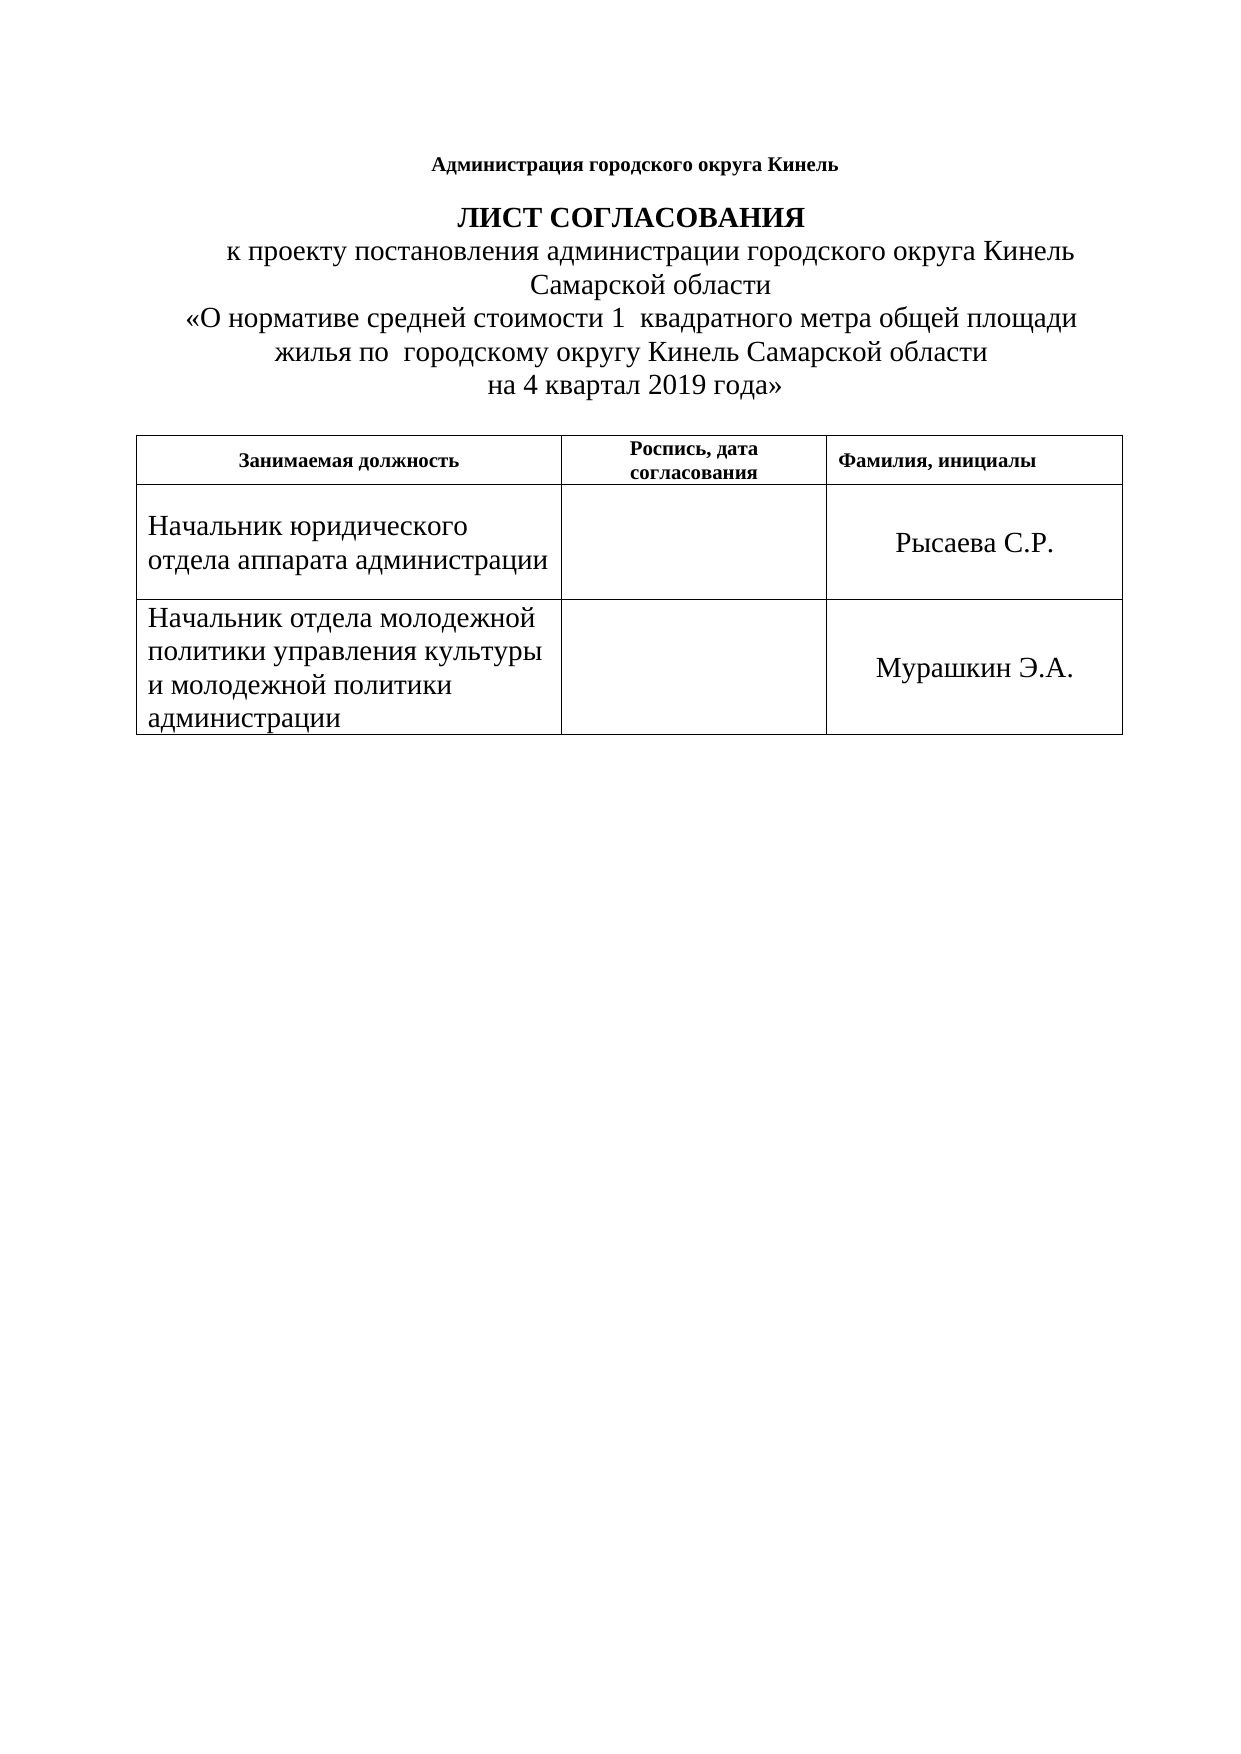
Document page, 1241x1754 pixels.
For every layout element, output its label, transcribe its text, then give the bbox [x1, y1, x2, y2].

text Самарской области [148, 267, 1122, 300]
text жилья по городскому округу Кинель Самарской области [148, 334, 1122, 367]
table_cell [562, 485, 826, 599]
table_cell Начальник отдела молодежной политики управления культуры и молодежной политики администрации [137, 600, 561, 734]
text ЛИСТ СОГЛАСОВАНИЯ [148, 200, 1122, 233]
table_cell Начальник юридического отдела аппарата администрации [137, 485, 561, 599]
table_cell Рысаева С.Р. [827, 485, 1122, 599]
table_cell Мурашкин Э.А. [827, 600, 1122, 734]
table_header Занимаемая должность [137, 436, 561, 484]
text к проекту постановления администрации городского округа Кинель [148, 233, 1122, 267]
text «О нормативе средней стоимости 1 квадратного метра общей площади [148, 300, 1122, 334]
table_header Фамилия, инициалы [827, 436, 1122, 484]
table_cell [562, 600, 826, 734]
text на 4 квартал 2019 года» [148, 367, 1122, 401]
table_header Роспись, дата согласования [562, 436, 826, 484]
text Администрация городского округа Кинель [148, 152, 1122, 176]
